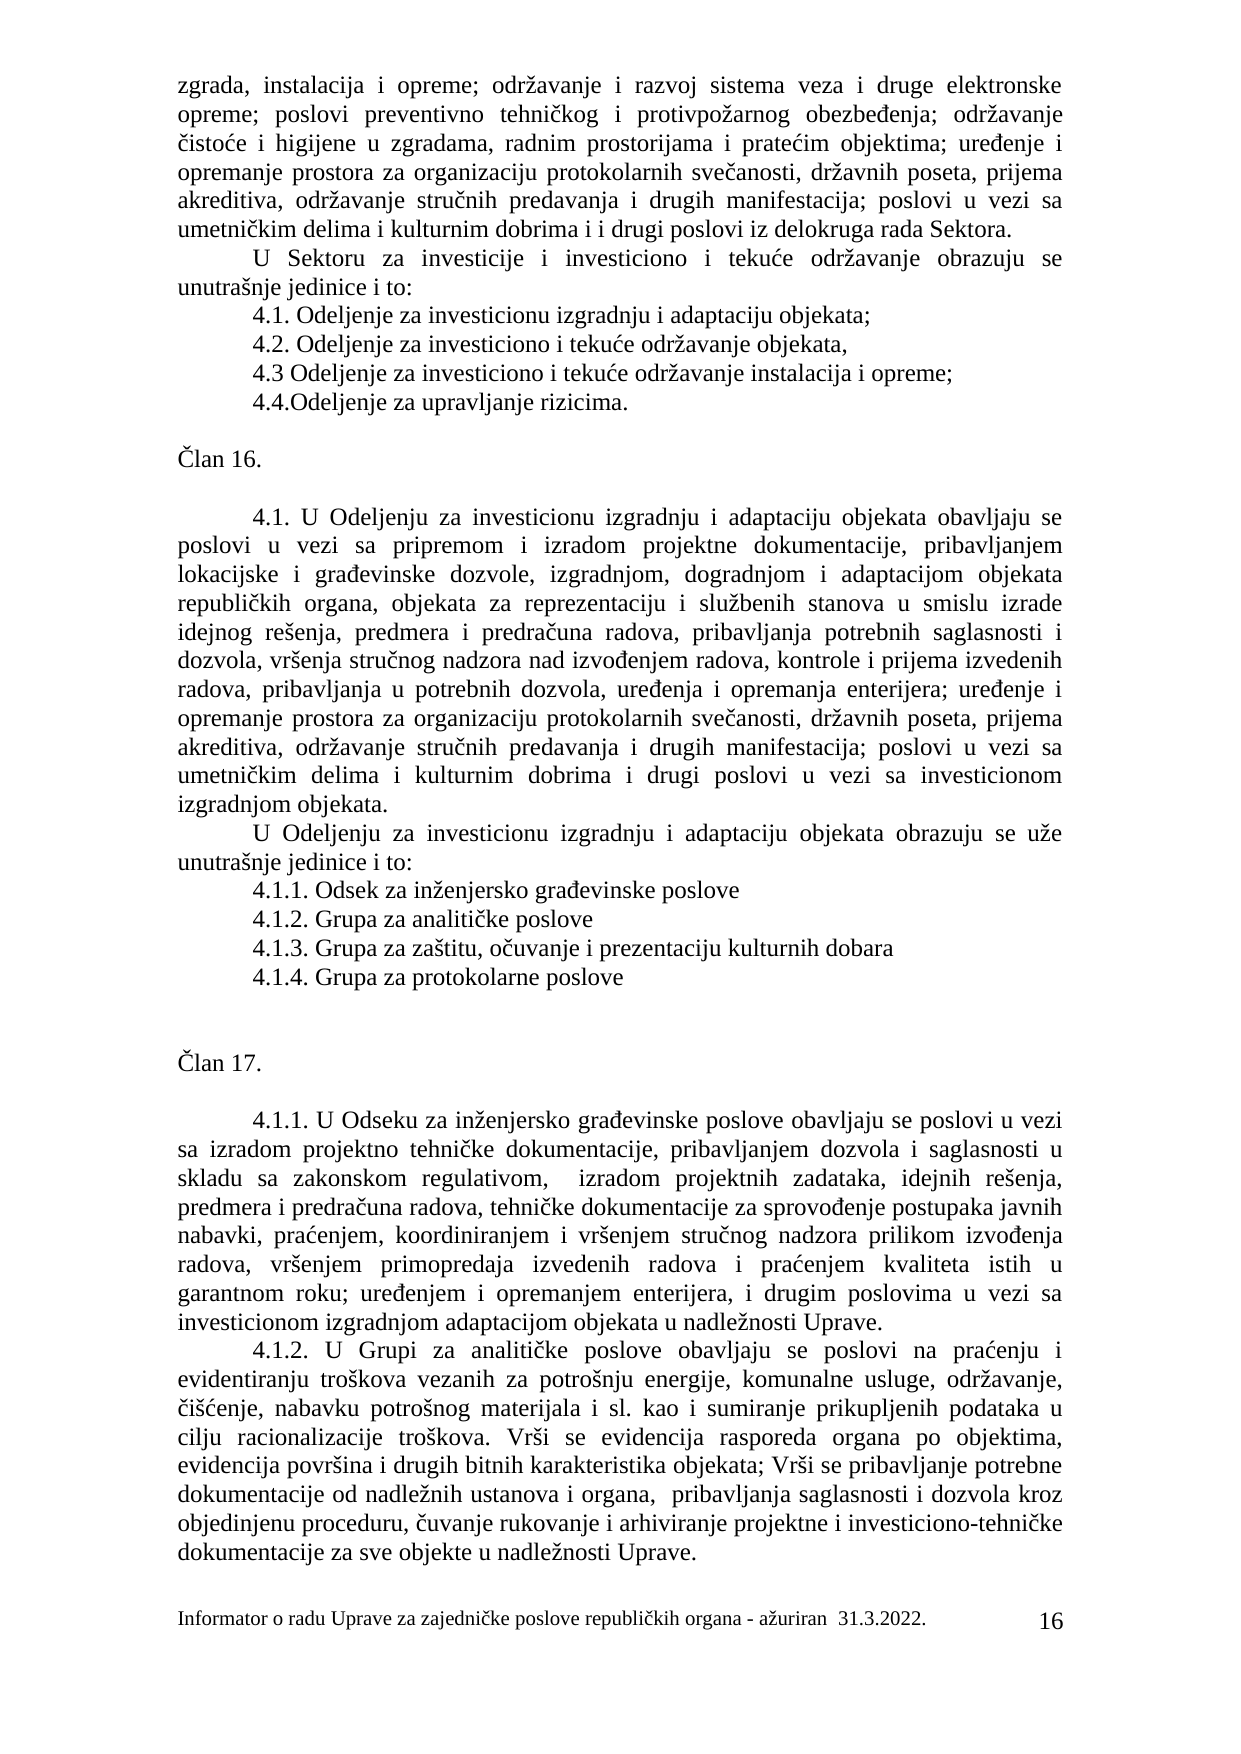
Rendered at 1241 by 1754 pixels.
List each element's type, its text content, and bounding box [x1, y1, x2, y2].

text 4.1.2. Grupa za analitičke poslove [177, 904, 1063, 933]
text 4.1.4. Grupa za protokolarne poslove [177, 962, 1063, 990]
text 4.1.2. U Grupi za analitičke poslove obavljaju se poslovi na praćenju i evidentiranju troškova vezanih za potrošnju energije, komunalne usluge, održavanje, čišćenje, nabavku potrošnog materijala i sl. kao i sumiranje prikupljenih podataka u cilju racionalizacije troškova. Vrši se evidencija rasporeda organa po objektima, evidencija površina i drugih bitnih karakteristika objekata; Vrši se pribavljanje potrebne dokumentacije od nadležnih ustanova i organa, pribavljanja saglasnosti i dozvola kroz objedinjenu proceduru, čuvanje rukovanje i arhiviranje projektne i investiciono-tehničke dokumentacije za sve objekte u nadležnosti Uprave. [177, 1335, 1063, 1565]
text 4.3 Odeljenje za investiciono i tekuće održavanje instalacija i opreme; [177, 358, 1063, 387]
text U Odeljenju za investicionu izgradnju i adaptaciju objekata obrazuju se uže unutrašnje jedinice i to: [177, 818, 1063, 875]
text 4.2. Odeljenje za investiciono i tekuće održavanje objekata, [177, 329, 1063, 358]
text zgrada, instalacija i opreme; održavanje i razvoj sistema veza i druge elektronske opreme; poslovi preventivno tehničkog i protivpožarnog obezbeđenja; održavanje čistoće i higijene u zgradama, radnim prostorijama i pratećim objektima; uređenje i opremanje prostora za organizaciju protokolarnih svečanosti, državnih poseta, prijema akreditiva, održavanje stručnih predavanja i drugih manifestacija; poslovi u vezi sa umetničkim delima i kulturnim dobrima i i drugi poslovi iz delokruga rada Sektora. [177, 70, 1063, 243]
text Član 17. [177, 1048, 1063, 1077]
text Član 16. [177, 444, 1063, 473]
text 4.1. Odeljenje za investicionu izgradnju i adaptaciju objekata; [177, 300, 1063, 329]
text U Sektoru za investicije i investiciono i tekuće održavanje obrazuju se unutrašnje jedinice i to: [177, 243, 1063, 300]
text 4.4.Odeljenje za upravljanje rizicima. [177, 387, 1063, 415]
text 4.1.3. Grupa za zaštitu, očuvanje i prezentaciju kulturnih dobara [177, 933, 1063, 962]
text 4.1.1. Odsek za inženjersko građevinske poslove [177, 875, 1063, 904]
text 4.1.1. U Odseku za inženjersko građevinske poslove obavljaju se poslovi u vezi sa izradom projektno tehničke dokumentacije, pribavljanjem dozvola i saglasnosti u skladu sa zakonskom regulativom, izradom projektnih zadataka, idejnih rešenja, predmera i predračuna radova, tehničke dokumentacije za sprovođenje postupaka javnih nabavki, praćenjem, koordiniranjem i vršenjem stručnog nadzora prilikom izvođenja radova, vršenjem primopredaja izvedenih radova i praćenjem kvaliteta istih u garantnom roku; uređenjem i opremanjem enterijera, i drugim poslovima u vezi sa investicionom izgradnjom adaptacijom objekata u nadležnosti Uprave. [177, 1105, 1063, 1335]
text 4.1. U Odeljenju za investicionu izgradnju i adaptaciju objekata obavljaju se poslovi u vezi sa pripremom i izradom projektne dokumentacije, pribavljanjem lokacijske i građevinske dozvole, izgradnjom, dogradnjom i adaptacijom objekata republičkih organa, objekata za reprezentaciju i službenih stanova u smislu izrade idejnog rešenja, predmera i predračuna radova, pribavljanja potrebnih saglasnosti i dozvola, vršenja stručnog nadzora nad izvođenjem radova, kontrole i prijema izvedenih radova, pribavljanja u potrebnih dozvola, uređenja i opremanja enterijera; uređenje i opremanje prostora za organizaciju protokolarnih svečanosti, državnih poseta, prijema akreditiva, održavanje stručnih predavanja i drugih manifestacija; poslovi u vezi sa umetničkim delima i kulturnim dobrima i drugi poslovi u vezi sa investicionom izgradnjom objekata. [177, 502, 1063, 818]
